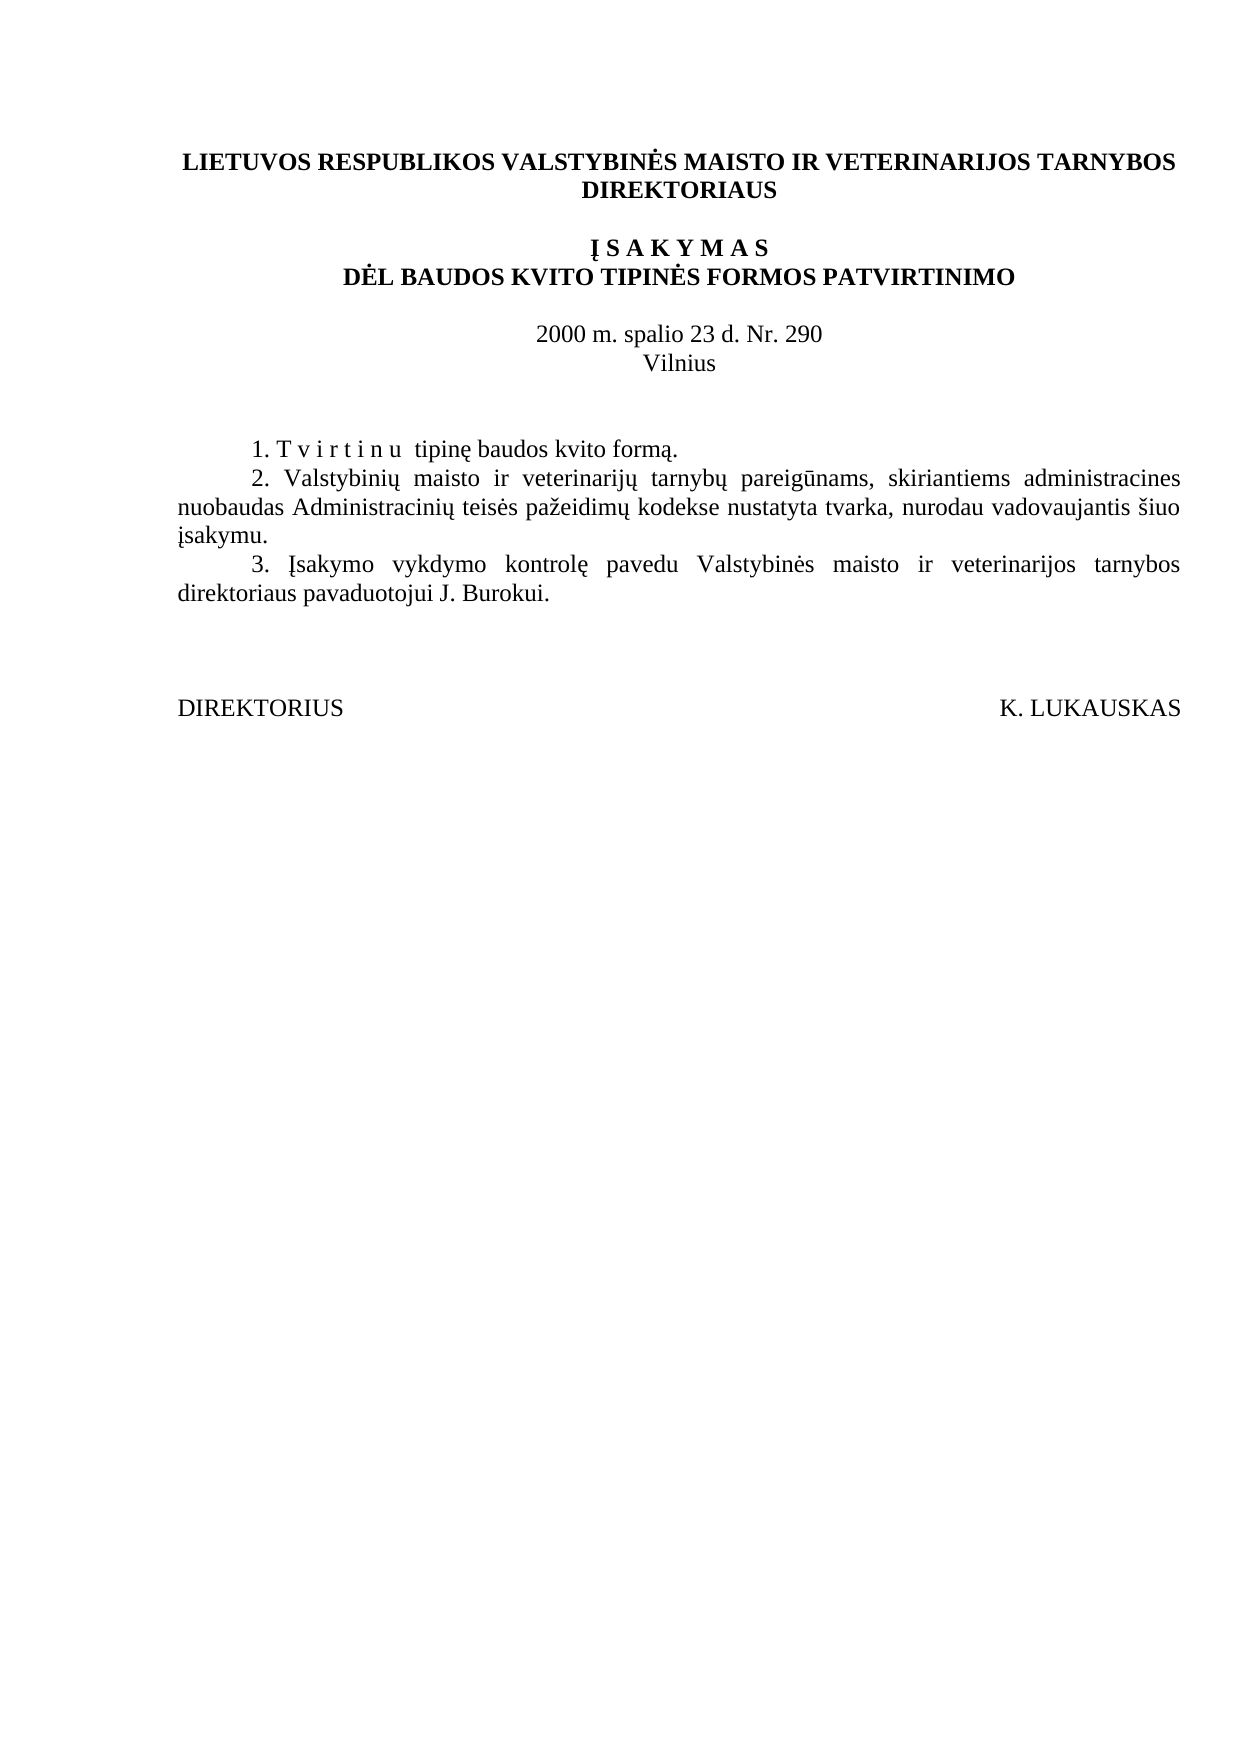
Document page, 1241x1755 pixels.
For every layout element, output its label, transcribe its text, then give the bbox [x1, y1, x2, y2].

text DIREKTORIUS K. LUKAUSKAS [177, 693, 1181, 722]
text 2000 m. spalio 23 d. Nr. 290 [177, 319, 1181, 348]
text 1. Tvirtinu tipinę baudos kvito formą. [177, 434, 1181, 463]
text 3. Įsakymo vykdymo kontrolę pavedu Valstybinės maisto ir veterinarijos tarnybos direktoriaus pavaduotojui J. Burokui. [177, 549, 1181, 607]
text LIETUVOS RESPUBLIKOS VALSTYBINĖS MAISTO IR VETERINARIJOS TARNYBOS DIREKTORIAUS [177, 147, 1181, 204]
text 2. Valstybinių maisto ir veterinarijų tarnybų pareigūnams, skiriantiems administracines nuobaudas Administracinių teisės pažeidimų kodekse nustatyta tvarka, nurodau vadovaujantis šiuo įsakymu. [177, 463, 1181, 549]
text ĮSAKYMAS [177, 233, 1181, 262]
text DĖL BAUDOS KVITO TIPINĖS FORMOS PATVIRTINIMO [177, 262, 1181, 291]
text Vilnius [177, 348, 1181, 377]
